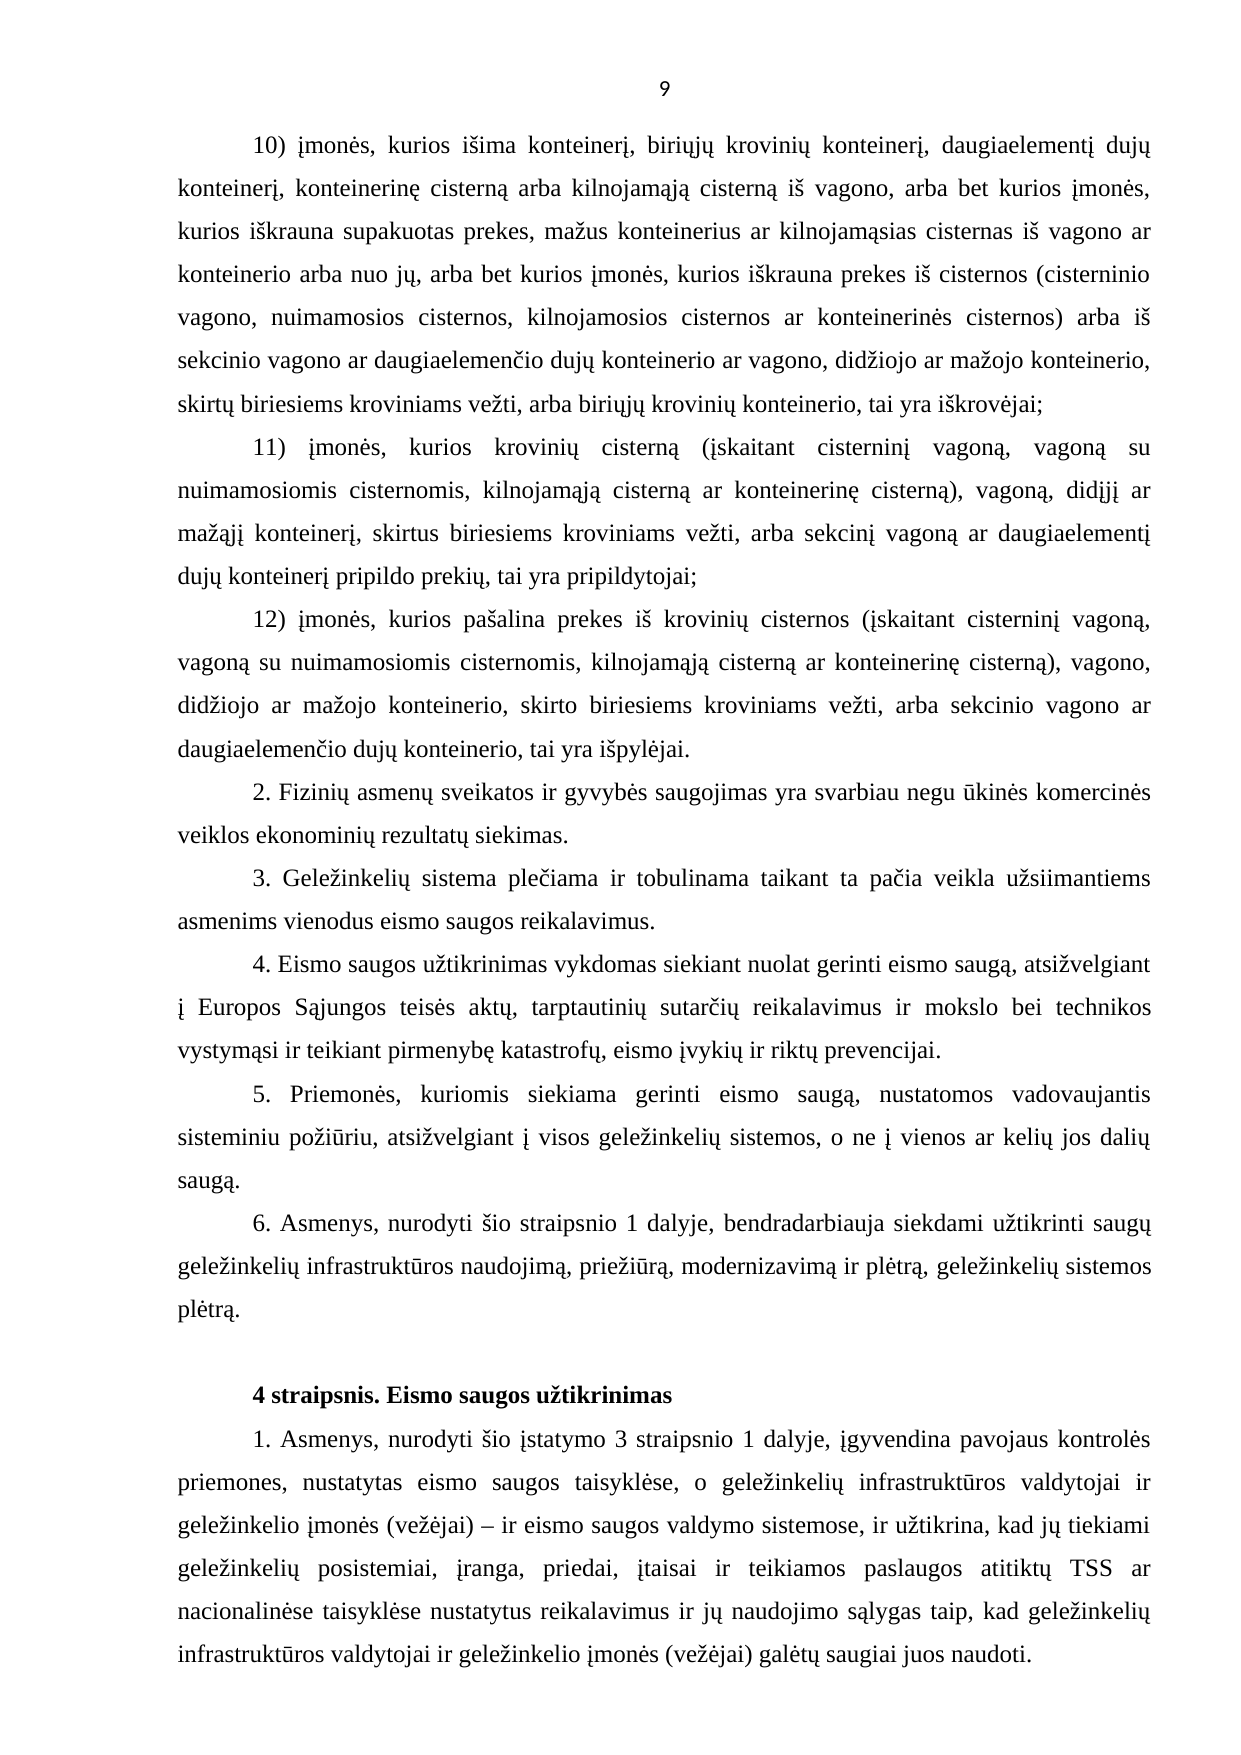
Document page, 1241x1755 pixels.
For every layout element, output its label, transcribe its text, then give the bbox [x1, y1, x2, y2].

text 11) įmonės, kurios krovinių cisterną (įskaitant cisterninį vagoną, vagoną su nuimamosiomis cisternomis, kilnojamąją cisterną ar konteinerinę cisterną), vagoną, didįjį ar mažąjį konteinerį, skirtus biriesiems kroviniams vežti, arba sekcinį vagoną ar daugiaelementį dujų konteinerį pripildo prekių, tai yra pripildytojai; [177, 432, 1152, 590]
text 4. Eismo saugos užtikrinimas vykdomas siekiant nuolat gerinti eismo saugą, atsižvelgiant į Europos Sąjungos teisės aktų, tarptautinių sutarčių reikalavimus ir mokslo bei technikos vystymąsi ir teikiant pirmenybę katastrofų, eismo įvykių ir riktų prevencijai. [177, 949, 1152, 1064]
text 1. Asmenys, nurodyti šio įstatymo 3 straipsnio 1 dalyje, įgyvendina pavojaus kontrolės priemones, nustatytas eismo saugos taisyklėse, o geležinkelių infrastruktūros valdytojai ir geležinkelio įmonės (vežėjai) – ir eismo saugos valdymo sistemose, ir užtikrina, kad jų tiekiami geležinkelių posistemiai, įranga, priedai, įtaisai ir teikiamos paslaugos atitiktų TSS ar nacionalinėse taisyklėse nustatytus reikalavimus ir jų naudojimo sąlygas taip, kad geležinkelių infrastruktūros valdytojai ir geležinkelio įmonės (vežėjai) galėtų saugiai juos naudoti. [177, 1424, 1152, 1668]
text 5. Priemonės, kuriomis siekiama gerinti eismo saugą, nustatomos vadovaujantis sisteminiu požiūriu, atsižvelgiant į visos geležinkelių sistemos, o ne į vienos ar kelių jos dalių saugą. [177, 1079, 1152, 1194]
text 12) įmonės, kurios pašalina prekes iš krovinių cisternos (įskaitant cisterninį vagoną, vagoną su nuimamosiomis cisternomis, kilnojamąją cisterną ar konteinerinę cisterną), vagono, didžiojo ar mažojo konteinerio, skirto biriesiems kroviniams vežti, arba sekcinio vagono ar daugiaelemenčio dujų konteinerio, tai yra išpylėjai. [177, 604, 1152, 762]
text 3. Geležinkelių sistema plečiama ir tobulinama taikant ta pačia veikla užsiimantiems asmenims vienodus eismo saugos reikalavimus. [177, 863, 1152, 935]
text 6. Asmenys, nurodyti šio straipsnio 1 dalyje, bendradarbiauja siekdami užtikrinti saugų geležinkelių infrastruktūros naudojimą, priežiūrą, modernizavimą ir plėtrą, geležinkelių sistemos plėtrą. [177, 1208, 1152, 1323]
text 4 straipsnis. Eismo saugos užtikrinimas [177, 1381, 1152, 1409]
text 2. Fizinių asmenų sveikatos ir gyvybės saugojimas yra svarbiau negu ūkinės komercinės veiklos ekonominių rezultatų siekimas. [177, 777, 1152, 849]
text 10) įmonės, kurios išima konteinerį, biriųjų krovinių konteinerį, daugiaelementį dujų konteinerį, konteinerinę cisterną arba kilnojamąją cisterną iš vagono, arba bet kurios įmonės, kurios iškrauna supakuotas prekes, mažus konteinerius ar kilnojamąsias cisternas iš vagono ar konteinerio arba nuo jų, arba bet kurios įmonės, kurios iškrauna prekes iš cisternos (cisterninio vagono, nuimamosios cisternos, kilnojamosios cisternos ar konteinerinės cisternos) arba iš sekcinio vagono ar daugiaelemenčio dujų konteinerio ar vagono, didžiojo ar mažojo konteinerio, skirtų biriesiems kroviniams vežti, arba biriųjų krovinių konteinerio, tai yra iškrovėjai; [177, 130, 1152, 417]
